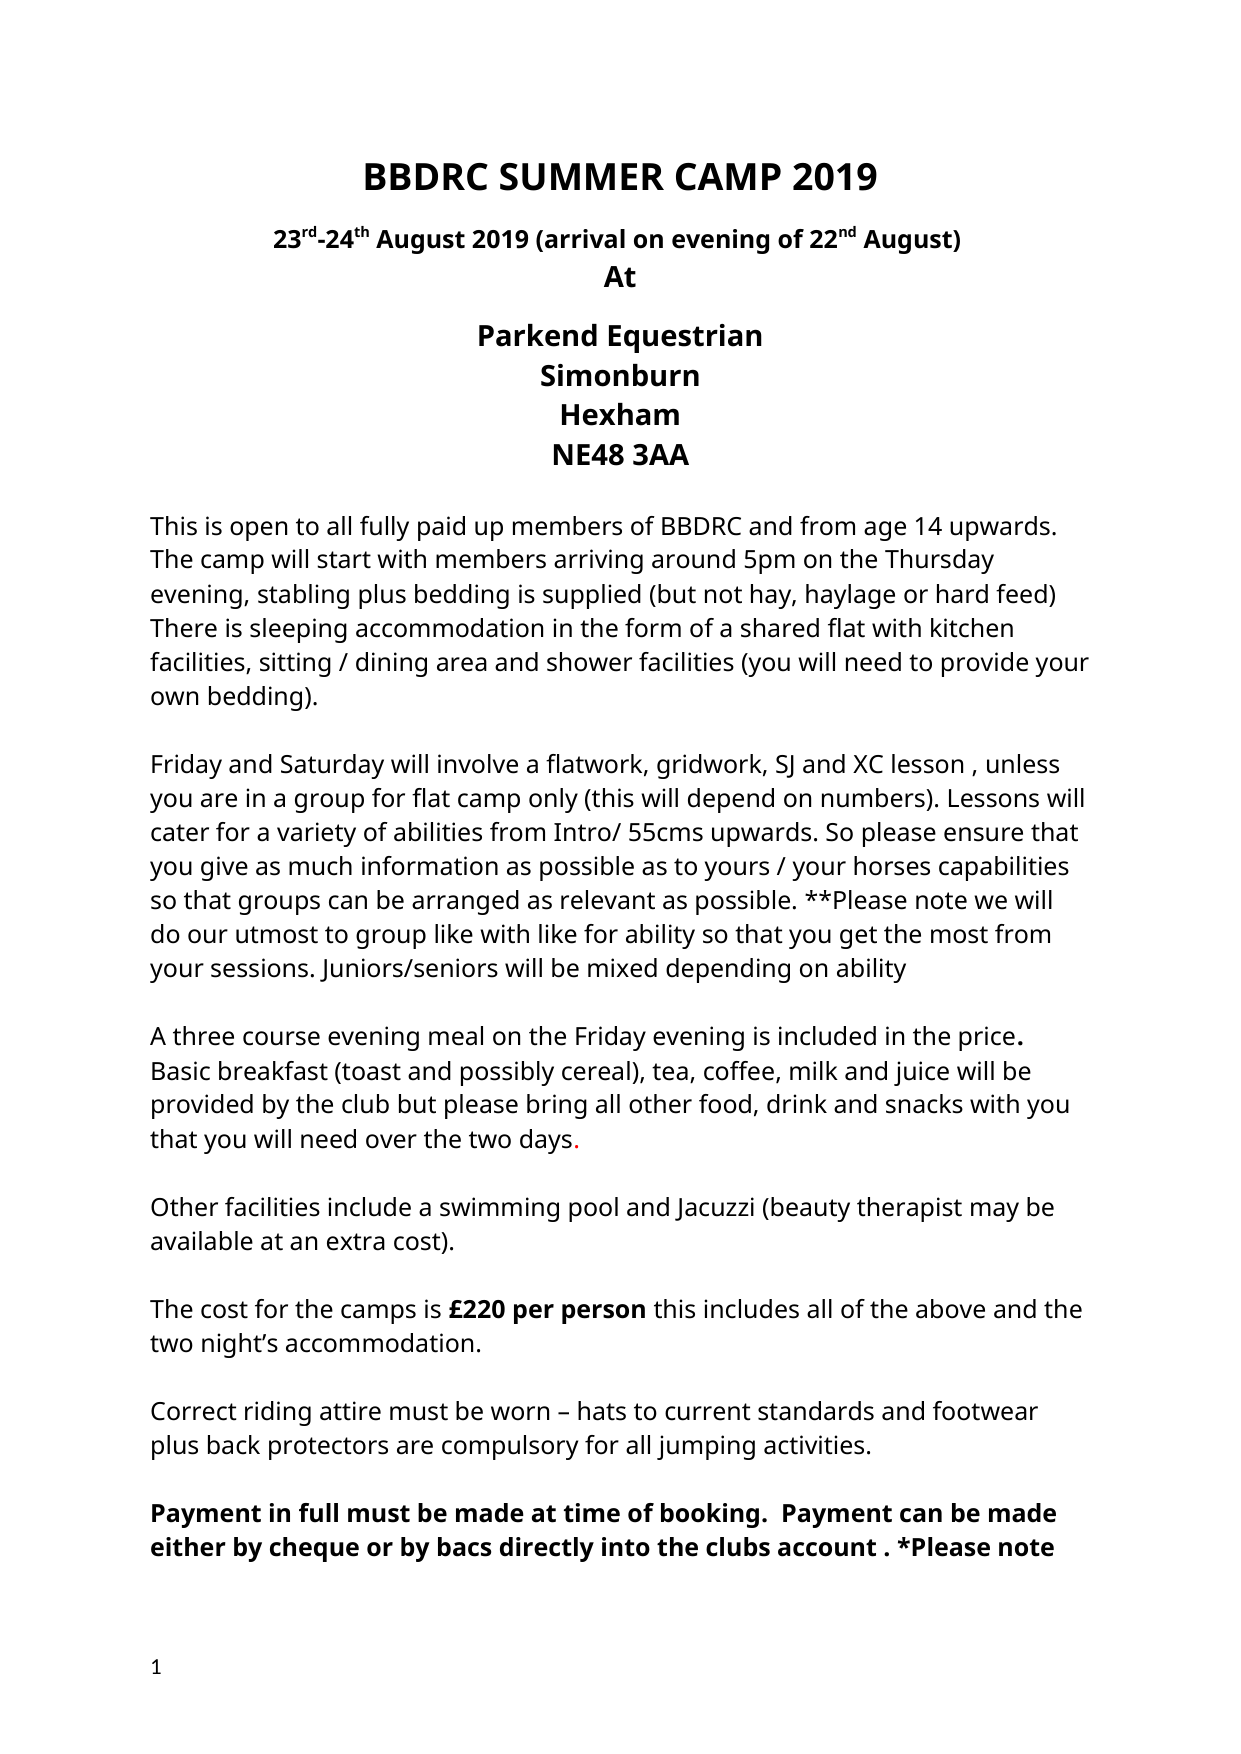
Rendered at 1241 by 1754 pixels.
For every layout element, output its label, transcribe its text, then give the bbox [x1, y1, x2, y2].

text Friday and Saturday will involve a flatwork, gridwork, SJ and XC lesson , unless you are in a group for flat camp only (this will depend on numbers). Lessons will cater for a variety of abilities from Intro/ 55cms upwards. So please ensure that you give as much information as possible as to yours / your horses capabilities so that groups can be arranged as relevant as possible. **Please note we will do our utmost to group like with like for ability so that you get the most from your sessions. Juniors/seniors will be mixed depending on ability [150, 747, 1090, 985]
text This is open to all fully paid up members of BBDRC and from age 14 upwards. The camp will start with members arriving around 5pm on the Thursday evening, stabling plus bedding is supplied (but not hay, haylage or hard feed) There is sleeping accommodation in the form of a shared flat with kitchen facilities, sitting / dining area and shower facilities (you will need to provide your own bedding). [150, 508, 1090, 712]
text Payment in full must be made at time of booking. Payment can be made either by cheque or by bacs directly into the clubs account . *Please note [150, 1496, 1090, 1564]
text A three course evening meal on the Friday evening is included in the price. Basic breakfast (toast and possibly cereal), tea, coffee, milk and juice will be provided by the club but please bring all other food, drink and snacks with you that you will need over the two days. [150, 1019, 1090, 1155]
text Parkend Equestrian [150, 315, 1090, 355]
text At [150, 256, 1090, 296]
text 23rd-24th August 2019 (arrival on evening of 22nd August) [150, 222, 1090, 256]
text BBDRC SUMMER CAMP 2019 [150, 150, 1090, 201]
text Correct riding attire must be worn – hats to current standards and footwear plus back protectors are compulsory for all jumping activities. [150, 1394, 1090, 1462]
text Hexham [150, 395, 1090, 434]
text Other facilities include a swimming pool and Jacuzzi (beauty therapist may be available at an extra cost). [150, 1189, 1090, 1257]
text The cost for the camps is £220 per person this includes all of the above and the two night’s accommodation. [150, 1292, 1090, 1360]
text Simonburn [150, 355, 1090, 395]
text NE48 3AA [150, 434, 1090, 474]
